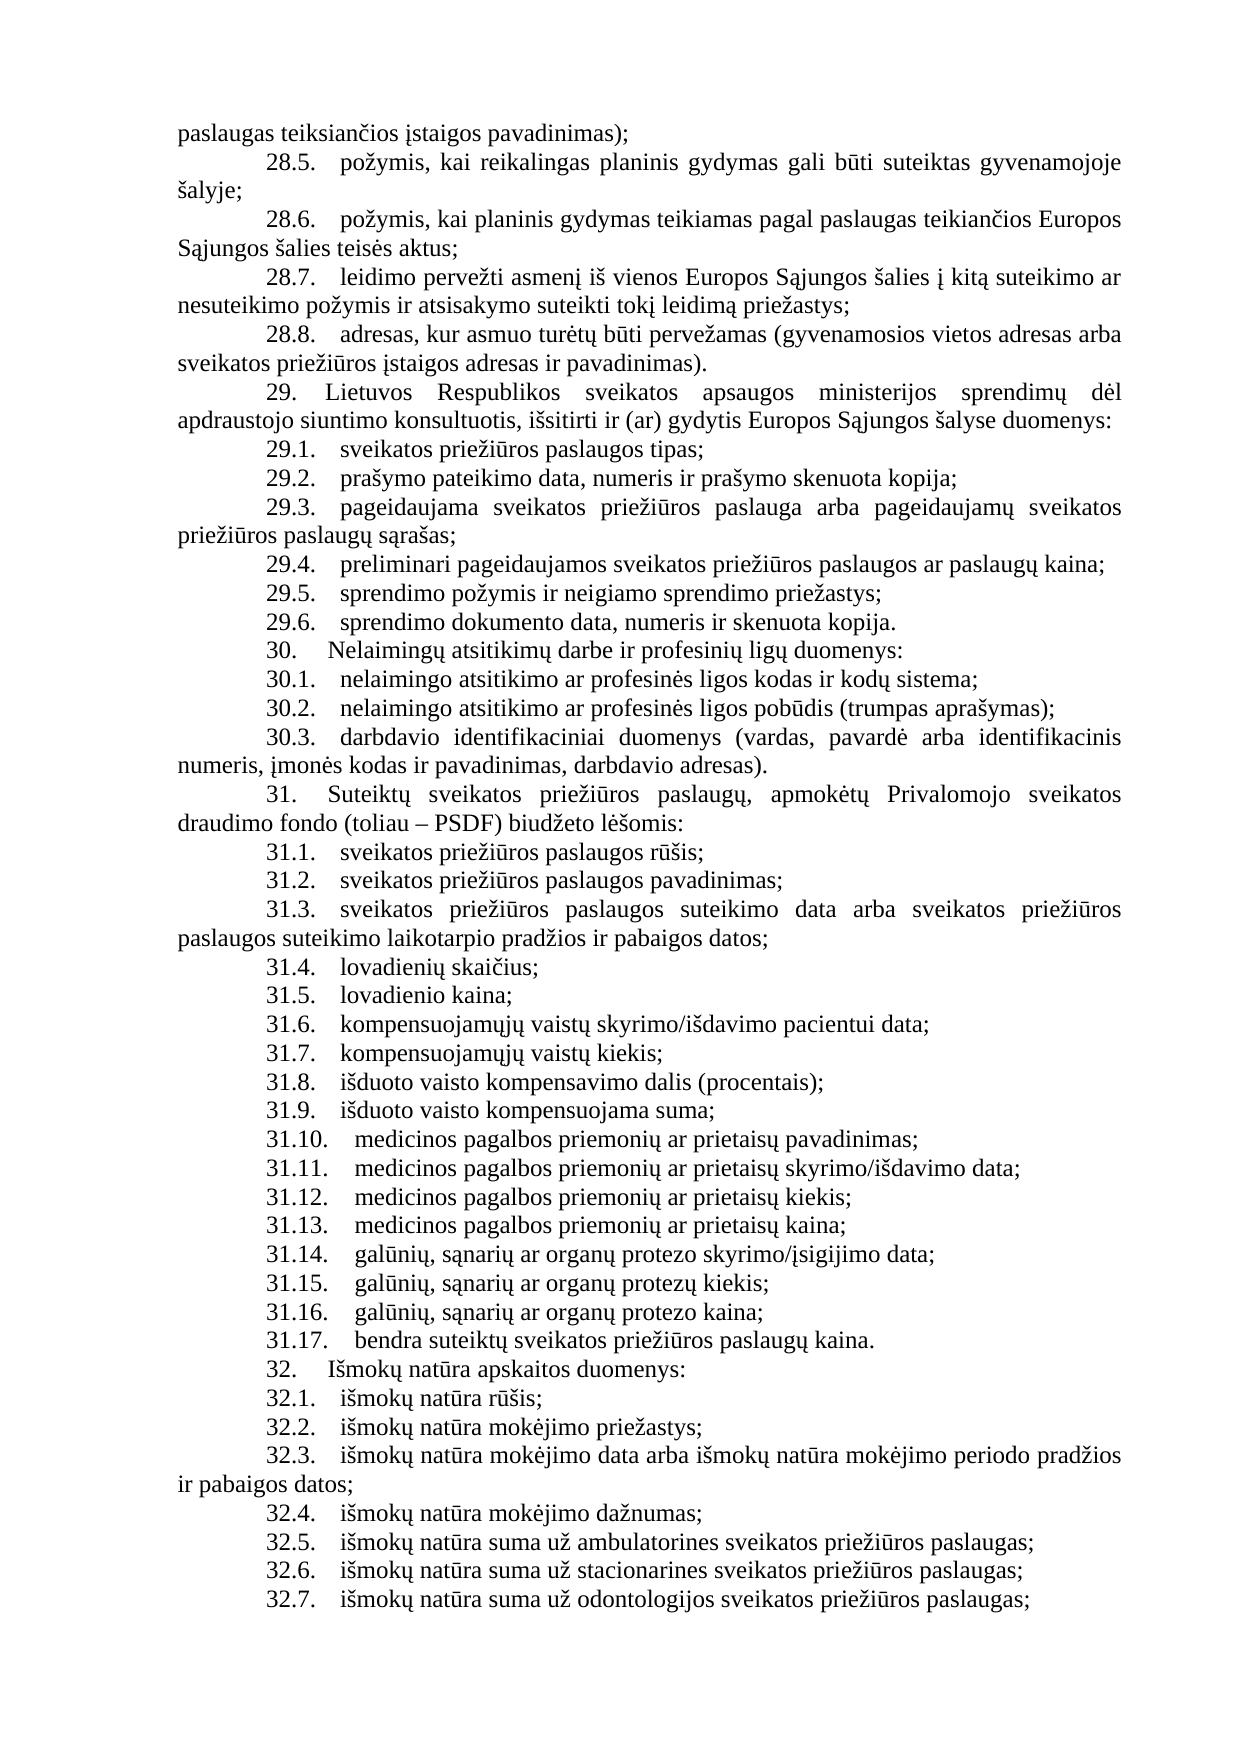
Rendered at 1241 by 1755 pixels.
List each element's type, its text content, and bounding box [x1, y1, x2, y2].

text 30. Nelaimingų atsitikimų darbe ir profesinių ligų duomenys: [177, 636, 1122, 664]
text 29.1. sveikatos priežiūros paslaugos tipas; [177, 434, 1122, 463]
text 31.17. bendra suteiktų sveikatos priežiūros paslaugų kaina. [177, 1326, 1122, 1354]
text 29.4. preliminari pageidaujamos sveikatos priežiūros paslaugos ar paslaugų kaina; [177, 549, 1122, 578]
text 30.2. nelaimingo atsitikimo ar profesinės ligos pobūdis (trumpas aprašymas); [177, 693, 1122, 722]
text 31.3. sveikatos priežiūros paslaugos suteikimo data arba sveikatos priežiūros paslaugos suteikimo laikotarpio pradžios ir pabaigos datos; [177, 894, 1122, 952]
text 31.14. galūnių, sąnarių ar organų protezo skyrimo/įsigijimo data; [177, 1239, 1122, 1268]
text 31.1. sveikatos priežiūros paslaugos rūšis; [177, 837, 1122, 866]
text 32.3. išmokų natūra mokėjimo data arba išmokų natūra mokėjimo periodo pradžios ir pabaigos datos; [177, 1441, 1122, 1498]
text 29.5. sprendimo požymis ir neigiamo sprendimo priežastys; [177, 578, 1122, 607]
text 31.4. lovadienių skaičius; [177, 952, 1122, 981]
text 31.11. medicinos pagalbos priemonių ar prietaisų skyrimo/išdavimo data; [177, 1153, 1122, 1182]
text 30.1. nelaimingo atsitikimo ar profesinės ligos kodas ir kodų sistema; [177, 664, 1122, 693]
text 31.7. kompensuojamųjų vaistų kiekis; [177, 1038, 1122, 1067]
text 31.10. medicinos pagalbos priemonių ar prietaisų pavadinimas; [177, 1124, 1122, 1153]
text 31.16. galūnių, sąnarių ar organų protezo kaina; [177, 1297, 1122, 1326]
text 30.3. darbdavio identifikaciniai duomenys (vardas, pavardė arba identifikacinis numeris, įmonės kodas ir pavadinimas, darbdavio adresas). [177, 722, 1122, 779]
text 32.7. išmokų natūra suma už odontologijos sveikatos priežiūros paslaugas; [177, 1584, 1122, 1613]
text 32.6. išmokų natūra suma už stacionarines sveikatos priežiūros paslaugas; [177, 1556, 1122, 1584]
text 31.8. išduoto vaisto kompensavimo dalis (procentais); [177, 1067, 1122, 1096]
text 32.5. išmokų natūra suma už ambulatorines sveikatos priežiūros paslaugas; [177, 1527, 1122, 1556]
text 29.3. pageidaujama sveikatos priežiūros paslauga arba pageidaujamų sveikatos priežiūros paslaugų sąrašas; [177, 492, 1122, 549]
text 32.4. išmokų natūra mokėjimo dažnumas; [177, 1498, 1122, 1527]
text 32. Išmokų natūra apskaitos duomenys: [177, 1354, 1122, 1383]
text 31.6. kompensuojamųjų vaistų skyrimo/išdavimo pacientui data; [177, 1009, 1122, 1038]
text 32.2. išmokų natūra mokėjimo priežastys; [177, 1412, 1122, 1441]
text 31. Suteiktų sveikatos priežiūros paslaugų, apmokėtų Privalomojo sveikatos draudimo fondo (toliau – PSDF) biudžeto lėšomis: [177, 779, 1122, 837]
text 32.1. išmokų natūra rūšis; [177, 1383, 1122, 1412]
text 28.6. požymis, kai planinis gydymas teikiamas pagal paslaugas teikiančios Europos Sąjungos šalies teisės aktus; [177, 204, 1122, 262]
text 28.7. leidimo pervežti asmenį iš vienos Europos Sąjungos šalies į kitą suteikimo ar nesuteikimo požymis ir atsisakymo suteikti tokį leidimą priežastys; [177, 262, 1122, 319]
text 28.5. požymis, kai reikalingas planinis gydymas gali būti suteiktas gyvenamojoje šalyje; [177, 147, 1122, 204]
text 29.2. prašymo pateikimo data, numeris ir prašymo skenuota kopija; [177, 463, 1122, 492]
text paslaugas teiksiančios įstaigos pavadinimas); [177, 118, 1122, 147]
text 31.12. medicinos pagalbos priemonių ar prietaisų kiekis; [177, 1182, 1122, 1211]
text 31.13. medicinos pagalbos priemonių ar prietaisų kaina; [177, 1211, 1122, 1239]
text 31.9. išduoto vaisto kompensuojama suma; [177, 1096, 1122, 1124]
text 31.15. galūnių, sąnarių ar organų protezų kiekis; [177, 1268, 1122, 1297]
text 29.6. sprendimo dokumento data, numeris ir skenuota kopija. [177, 607, 1122, 636]
text 31.2. sveikatos priežiūros paslaugos pavadinimas; [177, 866, 1122, 894]
text 29. Lietuvos Respublikos sveikatos apsaugos ministerijos sprendimų dėl apdraustojo siuntimo konsultuotis, išsitirti ir (ar) gydytis Europos Sąjungos šalyse duomenys: [177, 377, 1122, 434]
text 28.8. adresas, kur asmuo turėtų būti pervežamas (gyvenamosios vietos adresas arba sveikatos priežiūros įstaigos adresas ir pavadinimas). [177, 319, 1122, 377]
text 31.5. lovadienio kaina; [177, 981, 1122, 1009]
